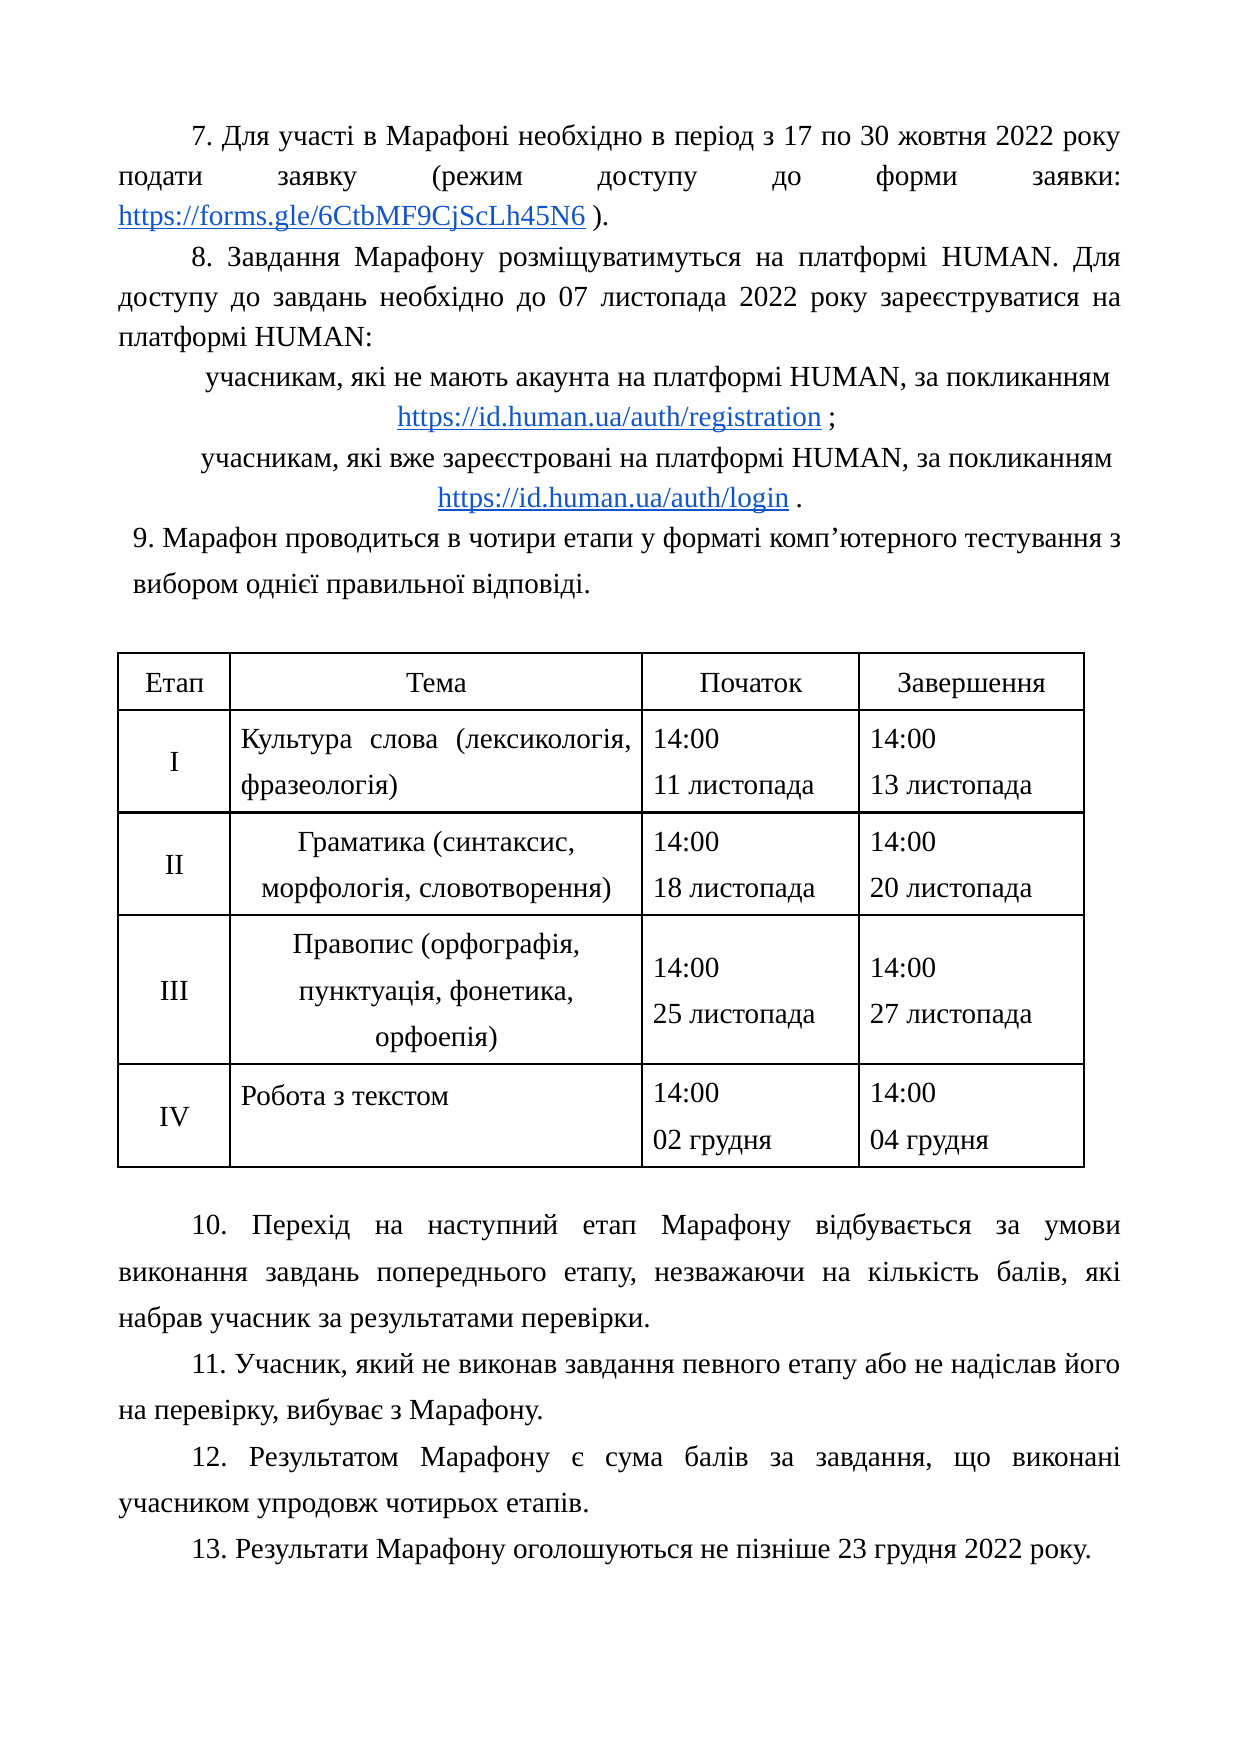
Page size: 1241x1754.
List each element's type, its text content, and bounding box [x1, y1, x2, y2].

text учасникам, які не мають акаунта на платформі HUMAN, за покликанням https://id.human.ua/auth/registration ; [118, 359, 1122, 433]
table_cell 14:00 02 грудня [643, 1065, 858, 1166]
table_cell 14:00 27 листопада [860, 916, 1083, 1063]
table_cell ІV [119, 1065, 229, 1166]
text 12. Результатом Марафону є сума балів за завдання, що виконані учасником упродовж чотирьох етапів. [118, 1439, 1122, 1518]
table_header Тема [231, 654, 641, 709]
table_cell Граматика (синтаксис, морфологія, словотворення) [231, 814, 641, 914]
table_cell Культура слова (лексикологія, фразеологія) [231, 711, 641, 811]
table_cell 14:00 18 листопада [643, 814, 858, 914]
table_header Початок [643, 654, 858, 709]
table_cell ІІІ [119, 916, 229, 1063]
table_cell 14:00 04 грудня [860, 1065, 1083, 1166]
text 7. Для участі в Марафоні необхідно в період з 17 по 30 жовтня 2022 року подати заявку (режим доступу до форми заявки: https://forms.gle/6CtbMF9CjScLh45N6 ). [118, 118, 1122, 232]
text 8. Завдання Марафону розміщуватимуться на платформі HUMAN. Для доступу до завдань необхідно до 07 листопада 2022 року зареєструватися на платформі HUMAN: [118, 239, 1122, 353]
table_cell 14:00 13 листопада [860, 711, 1083, 811]
table_cell ІІ [119, 814, 229, 914]
text 10. Перехід на наступний етап Марафону відбувається за умови виконання завдань попереднього етапу, незважаючи на кількість балів, які набрав учасник за результатами перевірки. [118, 1207, 1122, 1333]
table_header Етап [119, 654, 229, 709]
table_cell І [119, 711, 229, 811]
text учасникам, які вже зареєстровані на платформі HUMAN, за покликанням https://id.human.ua/auth/login . [118, 440, 1122, 513]
table_cell 14:00 20 листопада [860, 814, 1083, 914]
table_cell 14:00 11 листопада [643, 711, 858, 811]
table_cell 14:00 25 листопада [643, 916, 858, 1063]
table_cell Робота з текстом [231, 1065, 641, 1166]
text 11. Учасник, який не виконав завдання певного етапу або не надіслав його на перевірку, вибуває з Марафону. [118, 1346, 1122, 1426]
text 13. Результати Марафону оголошуються не пізніше 23 грудня 2022 року. [118, 1531, 1122, 1565]
table_cell Правопис (орфографія, пунктуація, фонетика, орфоепія) [231, 916, 641, 1063]
text 9. Марафон проводиться в чотири етапи у форматі комп’ютерного тестування з вибором однієї правильної відповіді. [133, 520, 1122, 600]
table_header Завершення [860, 654, 1083, 709]
